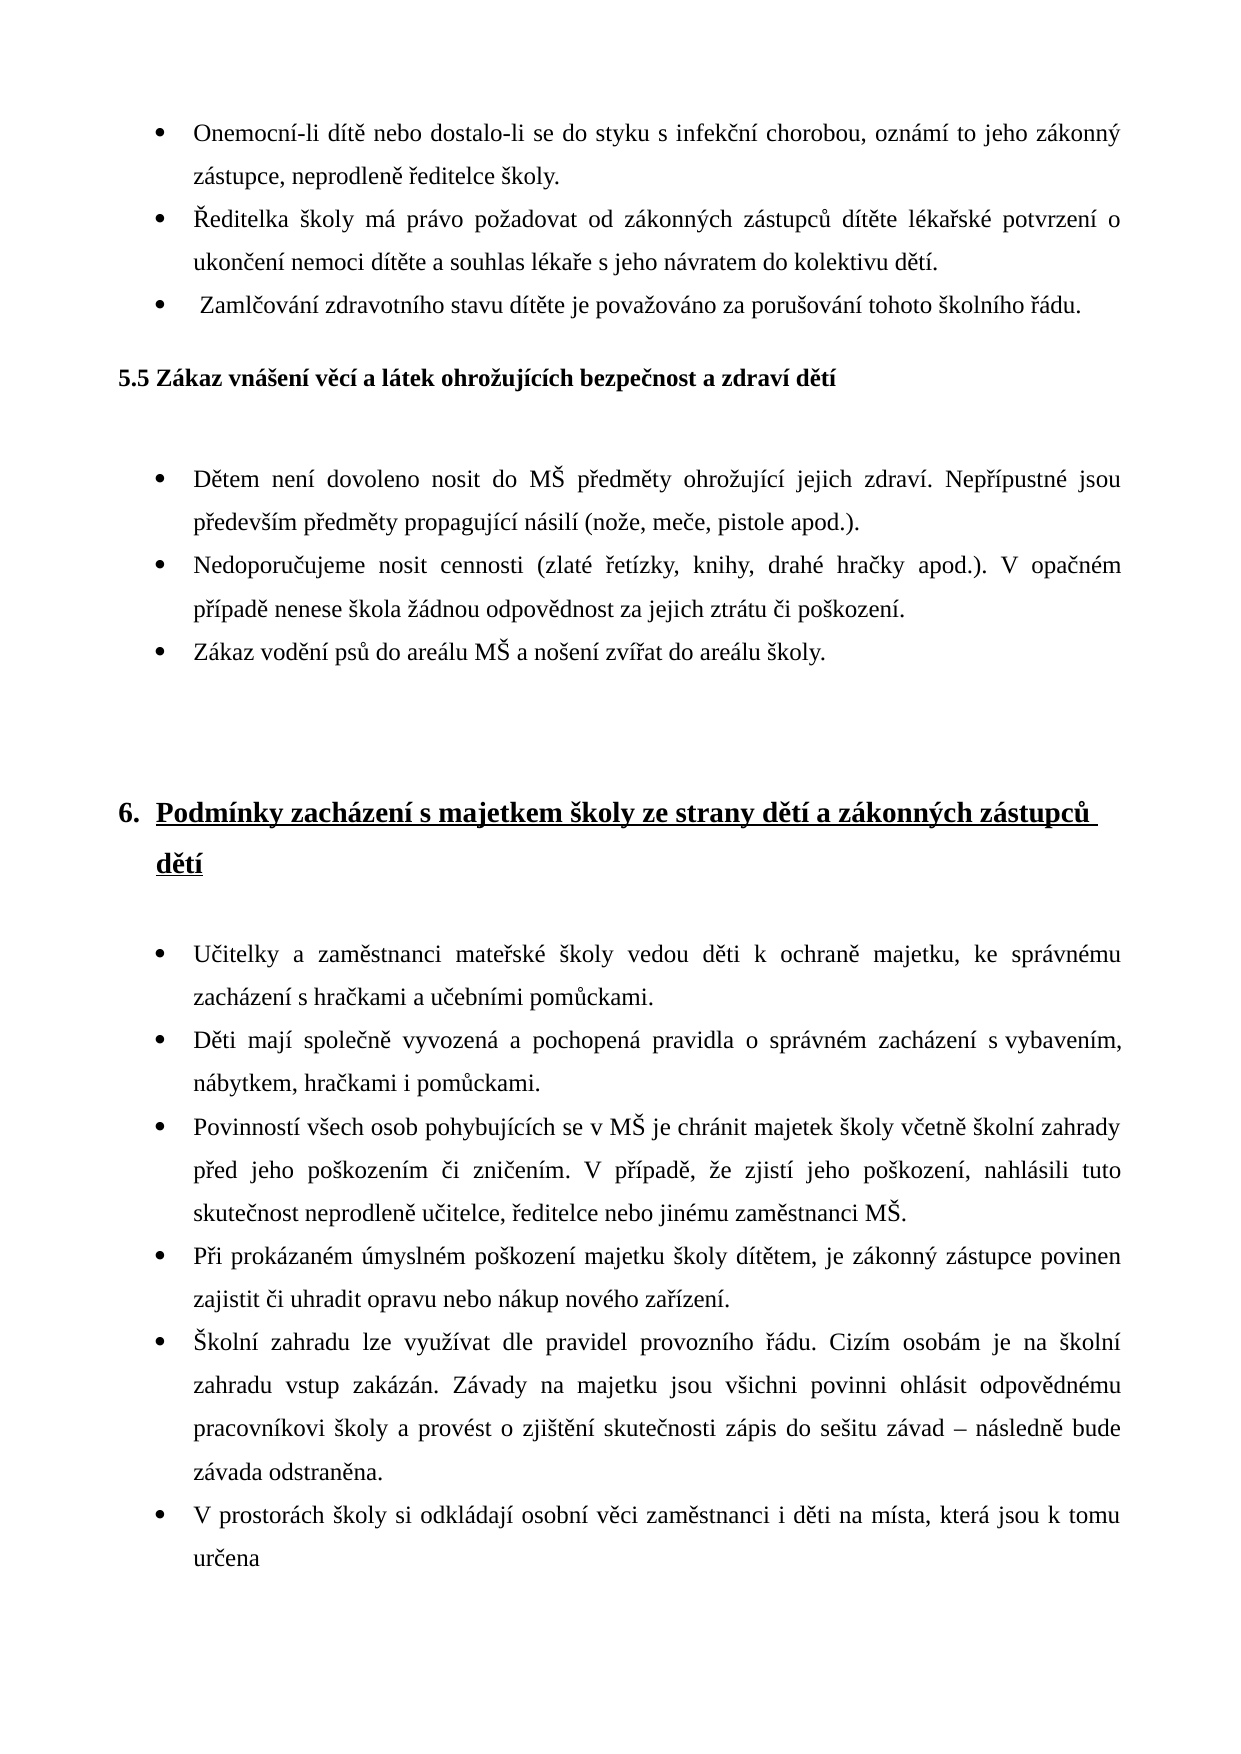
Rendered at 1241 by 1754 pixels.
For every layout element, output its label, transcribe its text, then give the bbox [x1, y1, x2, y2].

list Při prokázaném úmyslném poškození majetku školy dítětem, je zákonný zástupce povinen zajistit či uhradit opravu nebo nákup nového zařízení. [156, 1241, 1122, 1313]
list Zamlčování zdravotního stavu dítěte je považováno za porušování tohoto školního řádu. [156, 291, 1122, 319]
list Onemocní-li dítě nebo dostalo-li se do styku s infekční chorobou, oznámí to jeho zákonný zástupce, neprodleně ředitelce školy. [156, 118, 1122, 190]
text 5.5 Zákaz vnášení věcí a látek ohrožujících bezpečnost a zdraví dětí [118, 363, 1122, 392]
list Školní zahradu lze využívat dle pravidel provozního řádu. Cizím osobám je na školní zahradu vstup zakázán. Závady na majetku jsou všichni povinni ohlásit odpovědnému pracovníkovi školy a provést o zjištění skutečnosti zápis do sešitu závad – následně bude závada odstraněna. [156, 1327, 1122, 1485]
list Ředitelka školy má právo požadovat od zákonných zástupců dítěte lékařské potvrzení o ukončení nemoci dítěte a souhlas lékaře s jeho návratem do kolektivu dětí. [156, 204, 1122, 276]
list V prostorách školy si odkládají osobní věci zaměstnanci i děti na místa, která jsou k tomu určena [156, 1500, 1122, 1572]
list Povinností všech osob pohybujících se v MŠ je chránit majetek školy včetně školní zahrady před jeho poškozením či zničením. V případě, že zjistí jeho poškození, nahlásili tuto skutečnost neprodleně učitelce, ředitelce nebo jinému zaměstnanci MŠ. [156, 1112, 1122, 1227]
list Zákaz vodění psů do areálu MŠ a nošení zvířat do areálu školy. [156, 637, 1122, 666]
list Nedoporučujeme nosit cennosti (zlaté řetízky, knihy, drahé hračky apod.). V opačném případě nenese škola žádnou odpovědnost za jejich ztrátu či poškození. [156, 551, 1122, 622]
list Dětem není dovoleno nosit do MŠ předměty ohrožující jejich zdraví. Nepřípustné jsou především předměty propagující násilí (nože, meče, pistole apod.). [156, 464, 1122, 536]
list Děti mají společně vyvozená a pochopená pravidla o správném zacházení s vybavením, nábytkem, hračkami i pomůckami. [156, 1025, 1122, 1097]
list Učitelky a zaměstnanci mateřské školy vedou děti k ochraně majetku, ke správnému zacházení s hračkami a učebními pomůckami. [156, 939, 1122, 1011]
list Podmínky zacházení s majetkem školy ze strany dětí a zákonných zástupců dětí [118, 795, 1122, 879]
